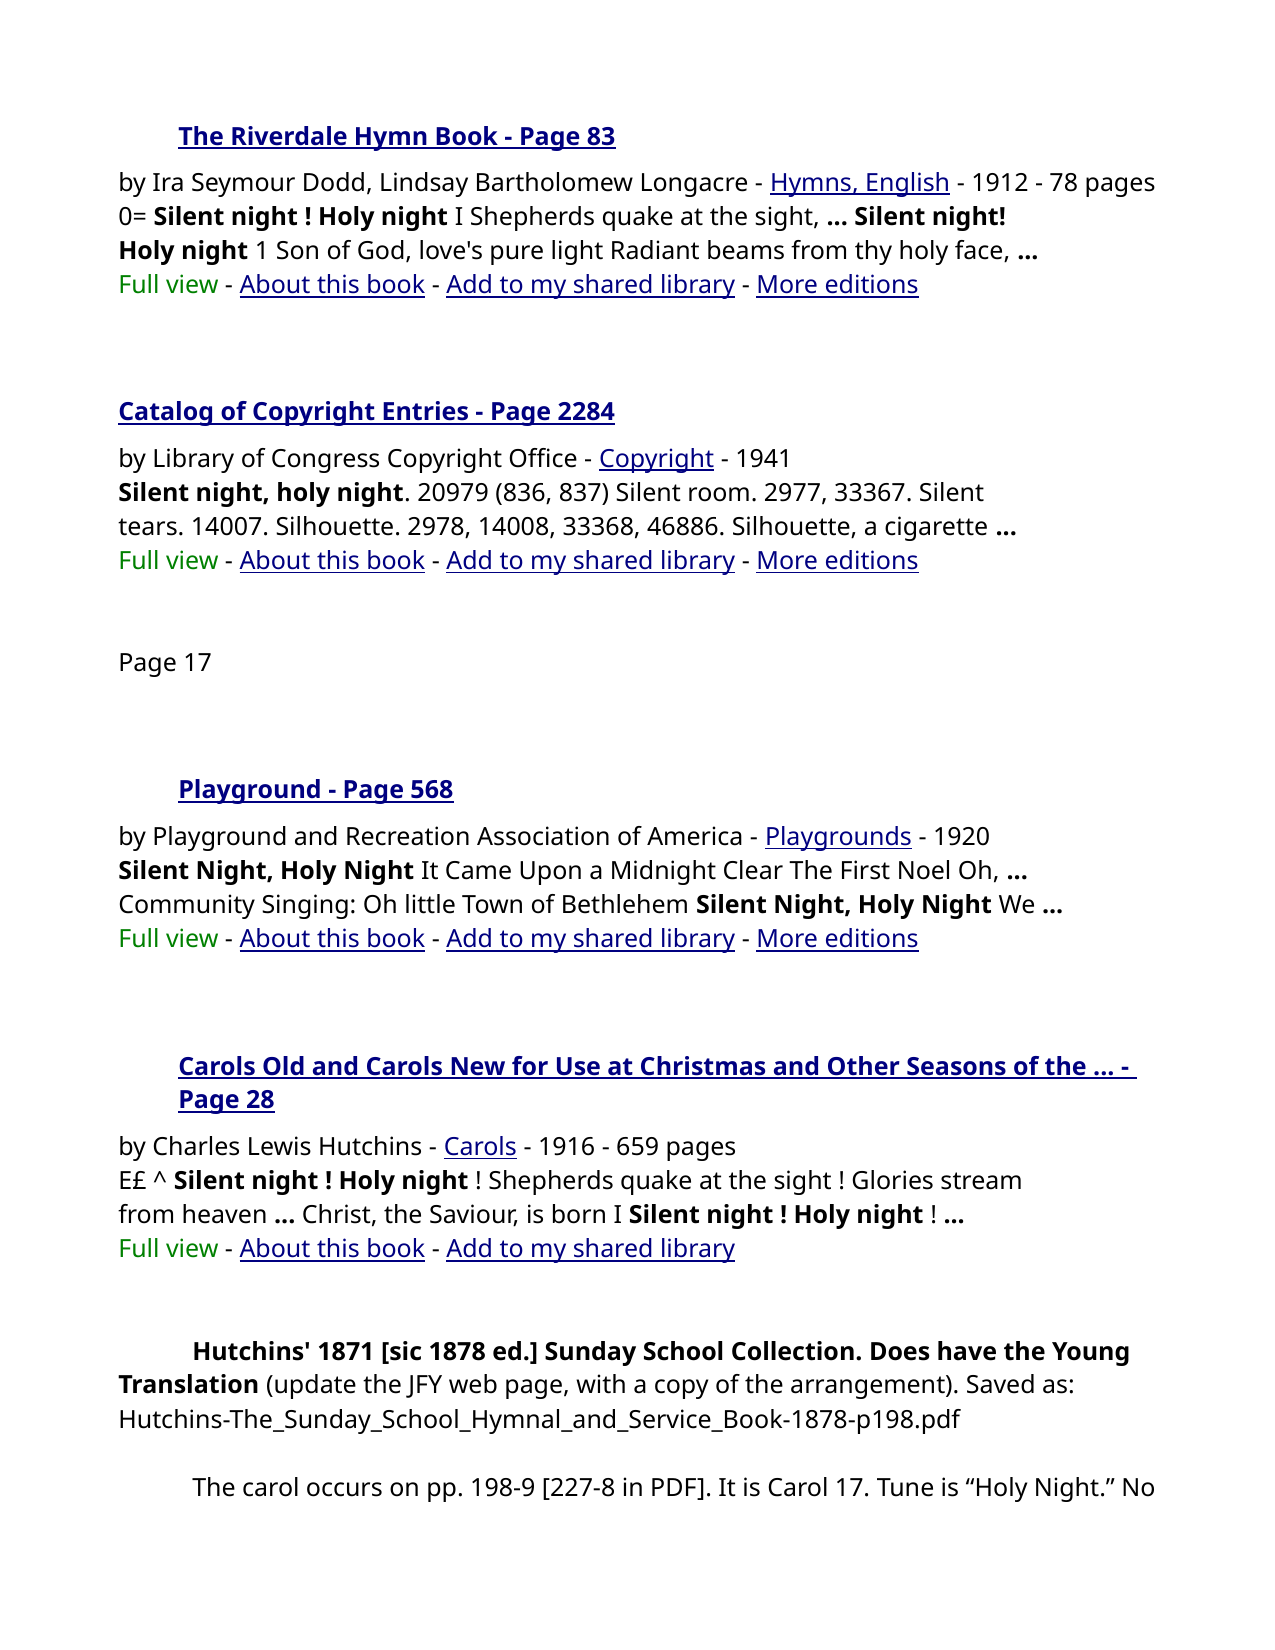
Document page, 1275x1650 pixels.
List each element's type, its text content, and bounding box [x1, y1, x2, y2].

text E£ ^ Silent night ! Holy night ! Shepherds quake at the sight ! Glories stream from heaven ... Christ, the Saviour, is born I Silent night ! Holy night ! ... [118, 1163, 1157, 1231]
text by Library of Congress Copyright Office - Copyright - 1941 [118, 441, 1157, 475]
subtitle Catalog of Copyright Entries‎ - Page 2284 [118, 394, 1157, 428]
text Silent night, holy night. 20979 (836, 837) Silent room. 2977, 33367. Silent tears. 14007. Silhouette. 2978, 14008, 33368, 46886. Silhouette, a cigarette ... [118, 475, 1157, 543]
text by Ira Seymour Dodd, Lindsay Bartholomew Longacre - Hymns, English - 1912 - 78 pages [118, 165, 1157, 199]
text Full view - About this book - Add to my shared library [118, 1231, 1157, 1265]
text Hutchins' 1871 [sic 1878 ed.] Sunday School Collection. Does have the Young Translation (update the JFY web page, with a copy of the arrangement). Saved as: [118, 1333, 1157, 1401]
text Full view - About this book - Add to my shared library - More editions [118, 267, 1157, 301]
text Silent Night, Holy Night It Came Upon a Midnight Clear The First Noel Oh, ... Community Singing: Oh little Town of Bethlehem Silent Night, Holy Night We ... [118, 853, 1157, 921]
subtitle Playground‎ - Page 568 [118, 772, 1157, 806]
subtitle Carols Old and Carols New for Use at Christmas and Other Seasons of the ...‎ - Page 28 [118, 1048, 1157, 1116]
text Page 17 [118, 645, 1157, 679]
text Hutchins-The_Sunday_School_Hymnal_and_Service_Book-1878-p198.pdf [118, 1401, 1157, 1435]
text The carol occurs on pp. 198-9 [227-8 in PDF]. It is Carol 17. Tune is “Holy Night.” No [118, 1469, 1157, 1503]
text Full view - About this book - Add to my shared library - More editions [118, 543, 1157, 577]
subtitle The Riverdale Hymn Book‎ - Page 83 [118, 118, 1157, 152]
text by Charles Lewis Hutchins - Carols - 1916 - 659 pages [118, 1129, 1157, 1163]
text Full view - About this book - Add to my shared library - More editions [118, 921, 1157, 955]
text by Playground and Recreation Association of America - Playgrounds - 1920 [118, 819, 1157, 853]
text 0= Silent night ! Holy night I Shepherds quake at the sight, ... Silent night! Holy night 1 Son of God, love's pure light Radiant beams from thy holy face, ... [118, 199, 1157, 267]
